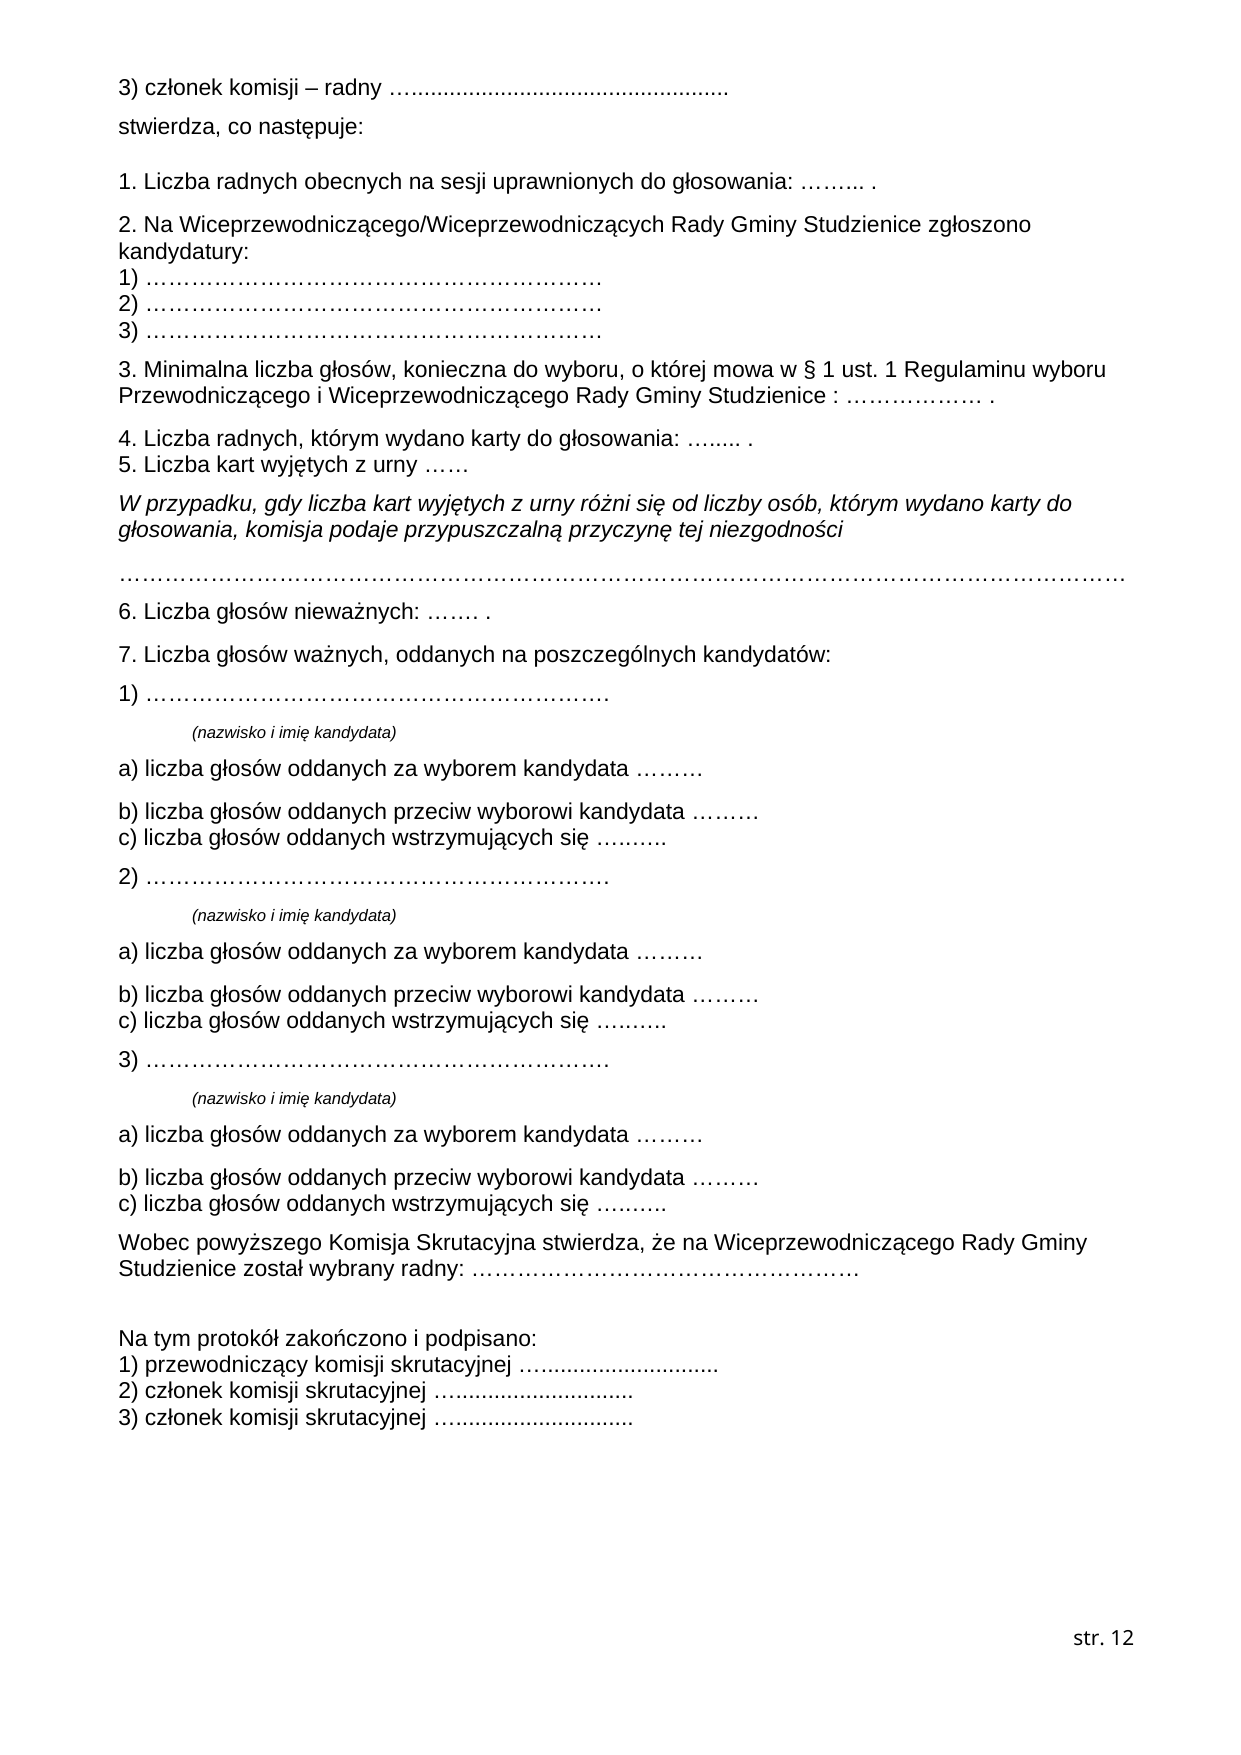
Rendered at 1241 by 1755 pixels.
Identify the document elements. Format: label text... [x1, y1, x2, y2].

text 1) ……………………………………………………. [118, 680, 1134, 707]
text 2) ……………………………………………………. [118, 863, 1134, 889]
text 7. Liczba głosów ważnych, oddanych na poszczególnych kandydatów: [118, 641, 1134, 668]
text 5. Liczba kart wyjętych z urny …… [118, 451, 1134, 478]
text …………………………………………………………………………………………………………………… [118, 559, 1134, 586]
text 3) członek komisji skrutacyjnej …............................ [118, 1404, 1134, 1430]
text b) liczba głosów oddanych przeciw wyborowi kandydata ……… [118, 798, 1134, 824]
text 3) członek komisji – radny ….................................................. [118, 74, 1134, 100]
text 6. Liczba głosów nieważnych: ……. . [118, 598, 1134, 625]
text W przypadku, gdy liczba kart wyjętych z urny różni się od liczby osób, którym wydano karty do głosowania, komisja podaje przypuszczalną przyczynę tej niezgodności [118, 490, 1134, 543]
text (nazwisko i imię kandydata) [118, 906, 1134, 925]
text 1. Liczba radnych obecnych na sesji uprawnionych do głosowania: ……... . [118, 168, 1134, 194]
text 3) …………………………………………………… [118, 317, 1134, 343]
text c) liczba głosów oddanych wstrzymujących się …..….. [118, 824, 1134, 851]
text c) liczba głosów oddanych wstrzymujących się …..….. [118, 1190, 1134, 1216]
text b) liczba głosów oddanych przeciw wyborowi kandydata ……… [118, 1164, 1134, 1190]
text b) liczba głosów oddanych przeciw wyborowi kandydata ……… [118, 981, 1134, 1007]
text Na tym protokół zakończono i podpisano: [118, 1325, 1134, 1351]
text 2) …………………………………………………… [118, 290, 1134, 317]
text stwierdza, co następuje: [118, 113, 1134, 139]
text 3. Minimalna liczba głosów, konieczna do wyboru, o której mowa w § 1 ust. 1 Regulaminu wyboru Przewodniczącego i Wiceprzewodniczącego Rady Gminy Studzienice : ……………… . [118, 356, 1134, 408]
text a) liczba głosów oddanych za wyborem kandydata ……… [118, 755, 1134, 781]
text a) liczba głosów oddanych za wyborem kandydata ……… [118, 938, 1134, 964]
text 2) członek komisji skrutacyjnej …............................ [118, 1377, 1134, 1404]
text c) liczba głosów oddanych wstrzymujących się …..….. [118, 1007, 1134, 1033]
text Wobec powyższego Komisja Skrutacyjna stwierdza, że na Wiceprzewodniczącego Rady Gminy Studzienice został wybrany radny: …………………………………………… [118, 1229, 1134, 1282]
text (nazwisko i imię kandydata) [118, 1089, 1134, 1108]
text 1) …………………………………………………… [118, 264, 1134, 290]
text 4. Liczba radnych, którym wydano karty do głosowania: …..... . [118, 425, 1134, 451]
text (nazwisko i imię kandydata) [118, 723, 1134, 742]
text a) liczba głosów oddanych za wyborem kandydata ……… [118, 1121, 1134, 1147]
text 1) przewodniczący komisji skrutacyjnej …............................ [118, 1351, 1134, 1377]
text 2. Na Wiceprzewodniczącego/Wiceprzewodniczących Rady Gminy Studzienice zgłoszono kandydatury: [118, 211, 1134, 264]
text 3) ……………………………………………………. [118, 1046, 1134, 1072]
